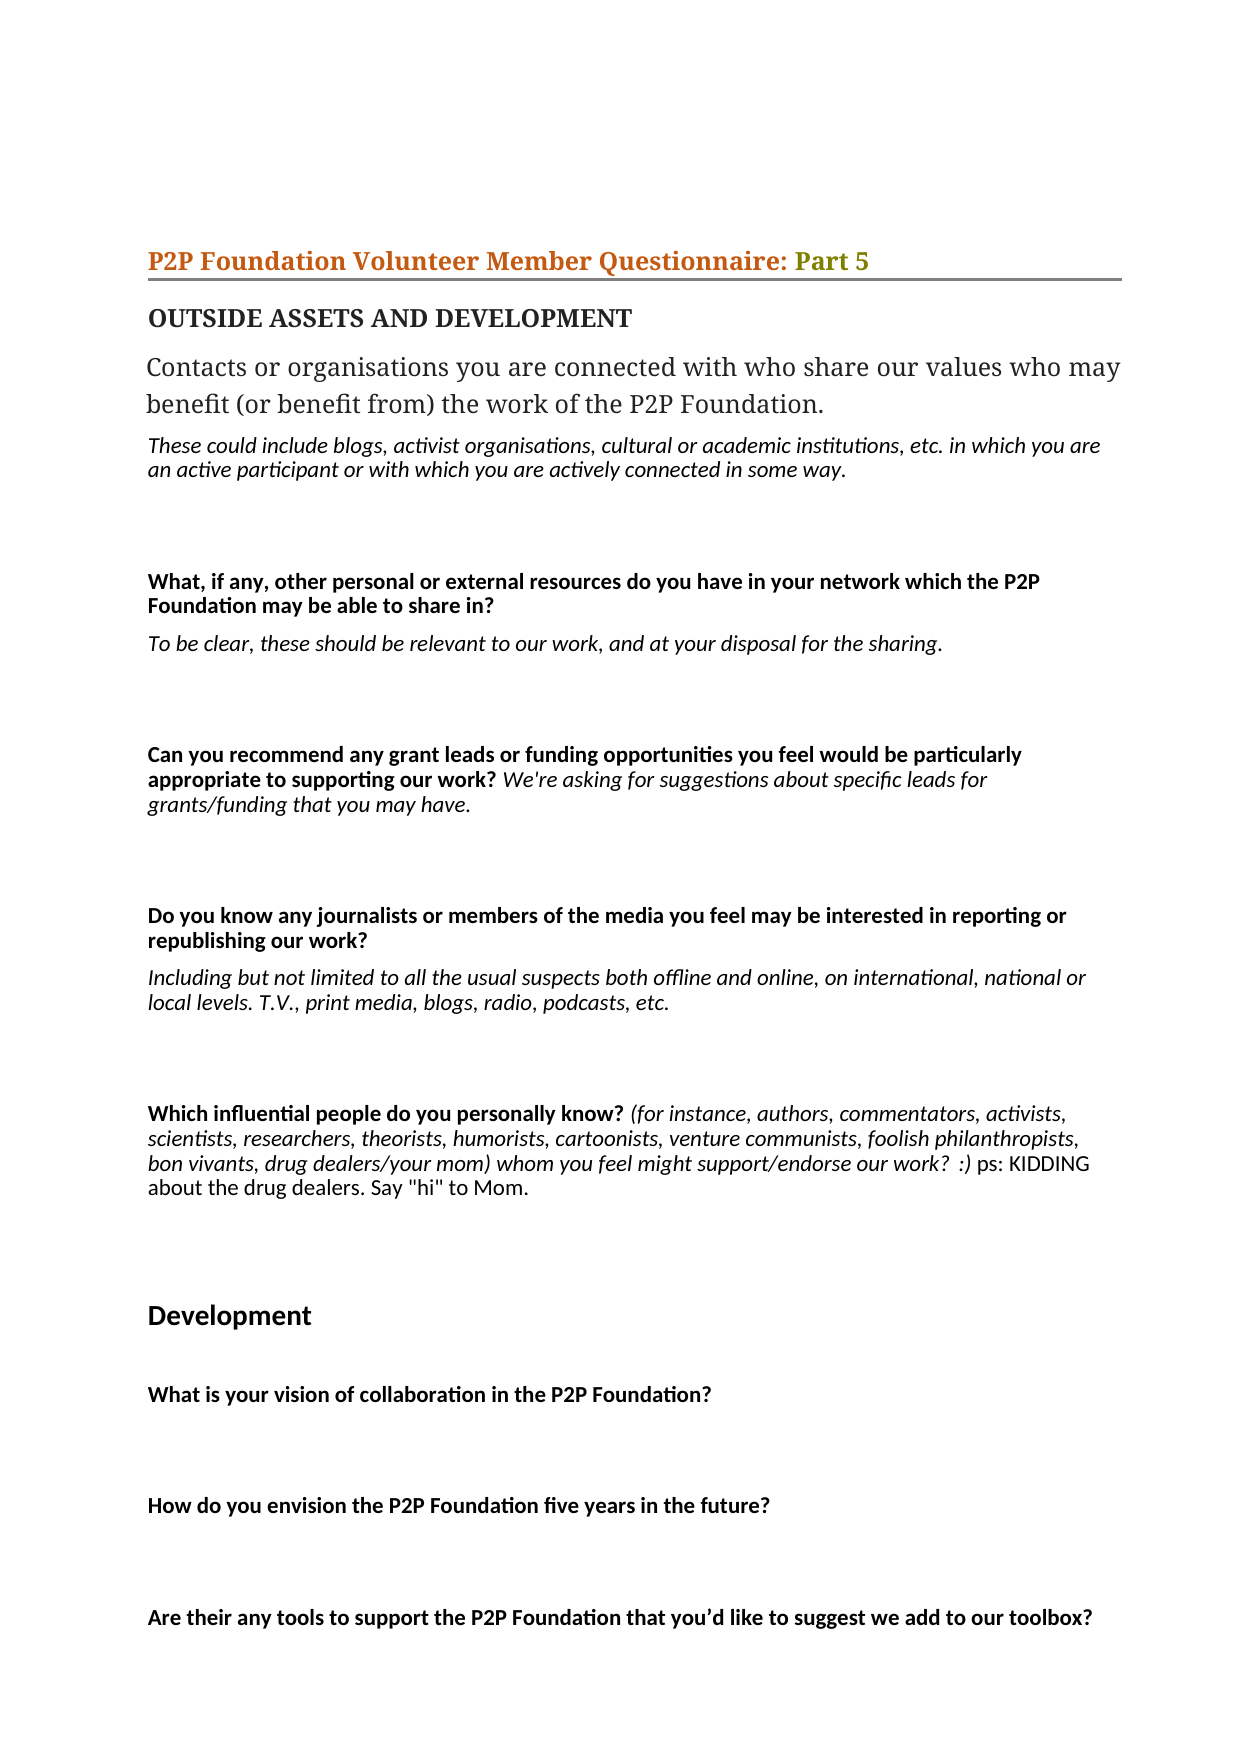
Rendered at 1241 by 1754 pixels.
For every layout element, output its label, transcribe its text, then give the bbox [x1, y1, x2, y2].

text Which influential people do you personally know? (for instance, authors, commentators, activists, scientists, researchers, theorists, humorists, cartoonists, venture communists, foolish philanthropists, bon vivants, drug dealers/your mom) whom you feel might support/endorse our work? :) ps: KIDDING about the drug dealers. Say "hi" to Mom. [148, 1104, 1122, 1202]
subtitle P2P Foundation Volunteer Member Questionnaire: Part 5 [148, 244, 1122, 278]
text How do you envision the P2P Foundation five years in the future? [148, 1496, 1122, 1519]
text To be clear, these should be relevant to our work, and at your disposal for the sharing. [148, 634, 1122, 657]
text Can you recommend any grant leads or funding opportunities you feel would be particularly appropriate to supporting our work? We're asking for suggestions about specific leads for grants/funding that you may have. [148, 746, 1122, 818]
text Including but not limited to all the usual suspects both offline and online, on international, national or local levels. T.V., print media, blogs, radio, podcasts, etc. [148, 968, 1122, 1016]
text Are their any tools to support the P2P Foundation that you’d like to suggest we add to our toolbox? [148, 1608, 1122, 1631]
text These could include blogs, activist organisations, cultural or academic institutions, etc. in which you are an active participant or with which you are actively connected in some way. [148, 436, 1122, 483]
text Contacts or organisations you are connected with who share our values who may benefit (or benefit from) the work of the P2P Foundation. [146, 350, 1122, 421]
subtitle OUTSIDE ASSETS AND DEVELOPMENT [148, 301, 1122, 334]
text What, if any, other personal or external resources do you have in your network which the P2P Foundation may be able to share in? [148, 572, 1122, 620]
text Do you know any journalists or members of the media you feel may be interested in reporting or republishing our work? [148, 906, 1122, 954]
text Development [148, 1304, 1122, 1333]
text What is your vision of collaboration in the P2P Foundation? [148, 1385, 1122, 1408]
